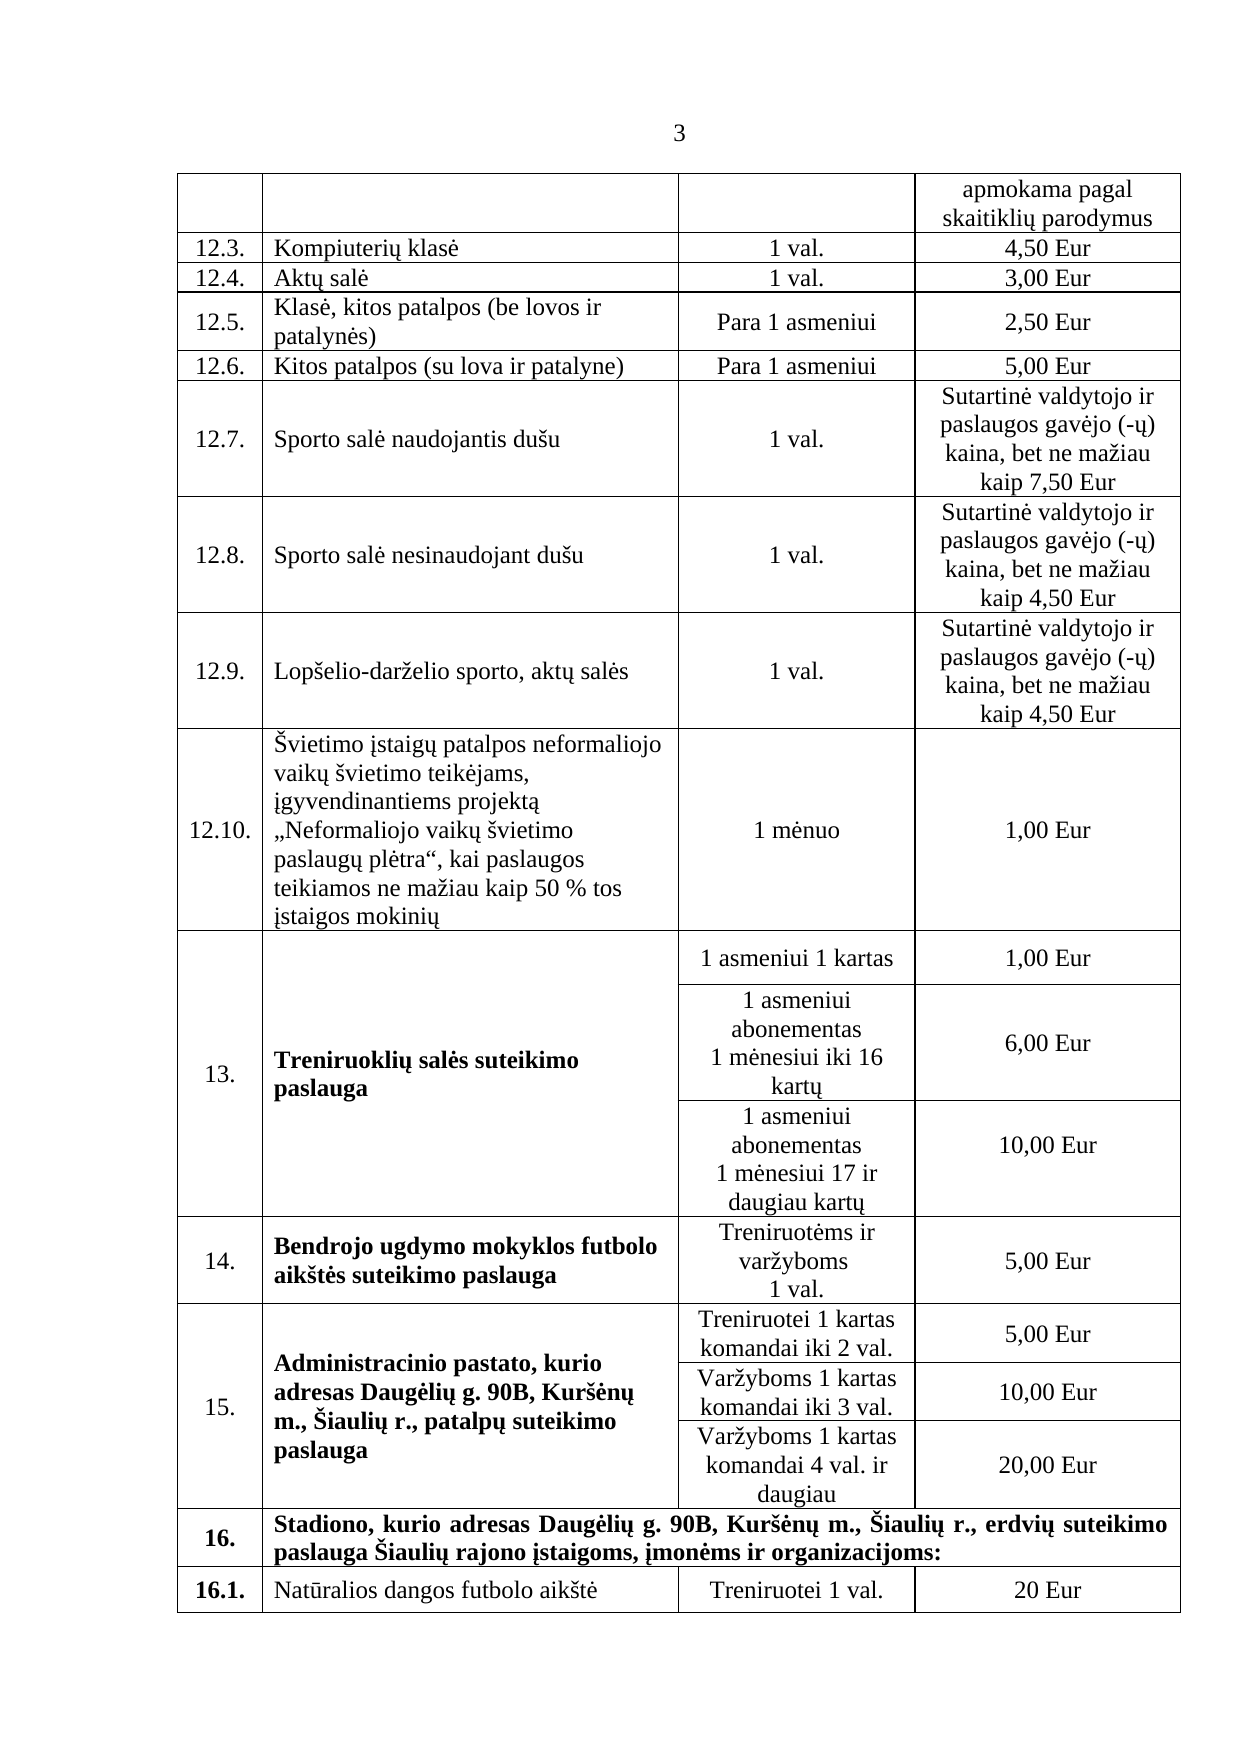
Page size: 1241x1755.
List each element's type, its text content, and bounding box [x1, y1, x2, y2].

table_cell 10,00 Eur [916, 1363, 1180, 1420]
table_cell Stadiono, kurio adresas Daugėlių g. 90B, Kuršėnų m., Šiaulių r., erdvių suteikimo paslauga Šiaulių rajono įstaigoms, įmonėms ir organizacijoms: [263, 1509, 1180, 1566]
table_cell 12.8. [178, 497, 262, 612]
table_cell 20 Eur [916, 1567, 1180, 1612]
table_cell 1 val. [679, 381, 914, 496]
table_cell 1 asmeniui abonementas 1 mėnesiui iki 16 kartų [679, 985, 914, 1100]
table_cell 16.1. [178, 1567, 262, 1612]
table_cell 15. [178, 1304, 262, 1508]
table_cell Sporto salė naudojantis dušu [263, 381, 678, 496]
table_cell Kitos patalpos (su lova ir patalyne) [263, 351, 678, 380]
table_cell Sutartinė valdytojo ir paslaugos gavėjo (-ų) kaina, bet ne mažiau kaip 7,50 Eur [916, 381, 1180, 496]
table_cell 1 mėnuo [679, 729, 914, 930]
table_cell 3,00 Eur [916, 263, 1180, 291]
table_cell 1,00 Eur [916, 931, 1180, 984]
table_cell 1 val. [679, 233, 914, 262]
table_cell 6,00 Eur [916, 985, 1180, 1100]
table_cell Lopšelio-darželio sporto, aktų salės [263, 613, 678, 728]
table_cell Para 1 asmeniui [679, 293, 914, 350]
table_cell Klasė, kitos patalpos (be lovos ir patalynės) [263, 293, 678, 350]
table_cell 1 asmeniui abonementas 1 mėnesiui 17 ir daugiau kartų [679, 1101, 914, 1216]
table_cell Natūralios dangos futbolo aikštė [263, 1567, 678, 1612]
table_cell Administracinio pastato, kurio adresas Daugėlių g. 90B, Kuršėnų m., Šiaulių r., patalpų suteikimo paslauga [263, 1304, 678, 1508]
table_cell [178, 174, 262, 232]
table_cell 13. [178, 931, 262, 1216]
table_cell 5,00 Eur [916, 1217, 1180, 1303]
table_cell 12.6. [178, 351, 262, 380]
table_cell Varžyboms 1 kartas komandai iki 3 val. [679, 1363, 914, 1420]
table_cell Sporto salė nesinaudojant dušu [263, 497, 678, 612]
table_cell Švietimo įstaigų patalpos neformaliojo vaikų švietimo teikėjams, įgyvendinantiems projektą „Neformaliojo vaikų švietimo paslaugų plėtra“, kai paslaugos teikiamos ne mažiau kaip 50 % tos įstaigos mokinių [263, 729, 678, 930]
table_cell Aktų salė [263, 263, 678, 291]
table_cell 14. [178, 1217, 262, 1303]
table_cell 12.9. [178, 613, 262, 728]
table_cell Treniruoklių salės suteikimo paslauga [263, 931, 678, 1216]
table_cell Treniruotei 1 val. [679, 1567, 914, 1612]
table_cell 12.4. [178, 263, 262, 291]
table_cell 2,50 Eur [916, 293, 1180, 350]
table_cell 20,00 Eur [916, 1421, 1180, 1508]
table_cell 1,00 Eur [916, 729, 1180, 930]
table_cell 12.7. [178, 381, 262, 496]
table_cell 10,00 Eur [916, 1101, 1180, 1216]
table_cell 1 val. [679, 263, 914, 291]
table_cell [263, 174, 678, 232]
table_cell apmokama pagal skaitiklių parodymus [916, 174, 1180, 232]
table_cell 16. [178, 1509, 262, 1566]
table_cell Bendrojo ugdymo mokyklos futbolo aikštės suteikimo paslauga [263, 1217, 678, 1303]
table_cell Sutartinė valdytojo ir paslaugos gavėjo (-ų) kaina, bet ne mažiau kaip 4,50 Eur [916, 497, 1180, 612]
table_cell Treniruotėms ir varžyboms 1 val. [679, 1217, 914, 1303]
table_cell 5,00 Eur [916, 1304, 1180, 1362]
table_cell Treniruotei 1 kartas komandai iki 2 val. [679, 1304, 914, 1362]
table_cell 1 val. [679, 497, 914, 612]
table_cell 5,00 Eur [916, 351, 1180, 380]
table_cell Para 1 asmeniui [679, 351, 914, 380]
table_cell Varžyboms 1 kartas komandai 4 val. ir daugiau [679, 1421, 914, 1508]
table_cell [679, 174, 914, 232]
table_cell Sutartinė valdytojo ir paslaugos gavėjo (-ų) kaina, bet ne mažiau kaip 4,50 Eur [916, 613, 1180, 728]
table_cell 1 asmeniui 1 kartas [679, 931, 914, 984]
table_cell 12.10. [178, 729, 262, 930]
table_cell 4,50 Eur [916, 233, 1180, 262]
table_cell 12.5. [178, 293, 262, 350]
table_cell 1 val. [679, 613, 914, 728]
table_cell Kompiuterių klasė [263, 233, 678, 262]
table_cell 12.3. [178, 233, 262, 262]
